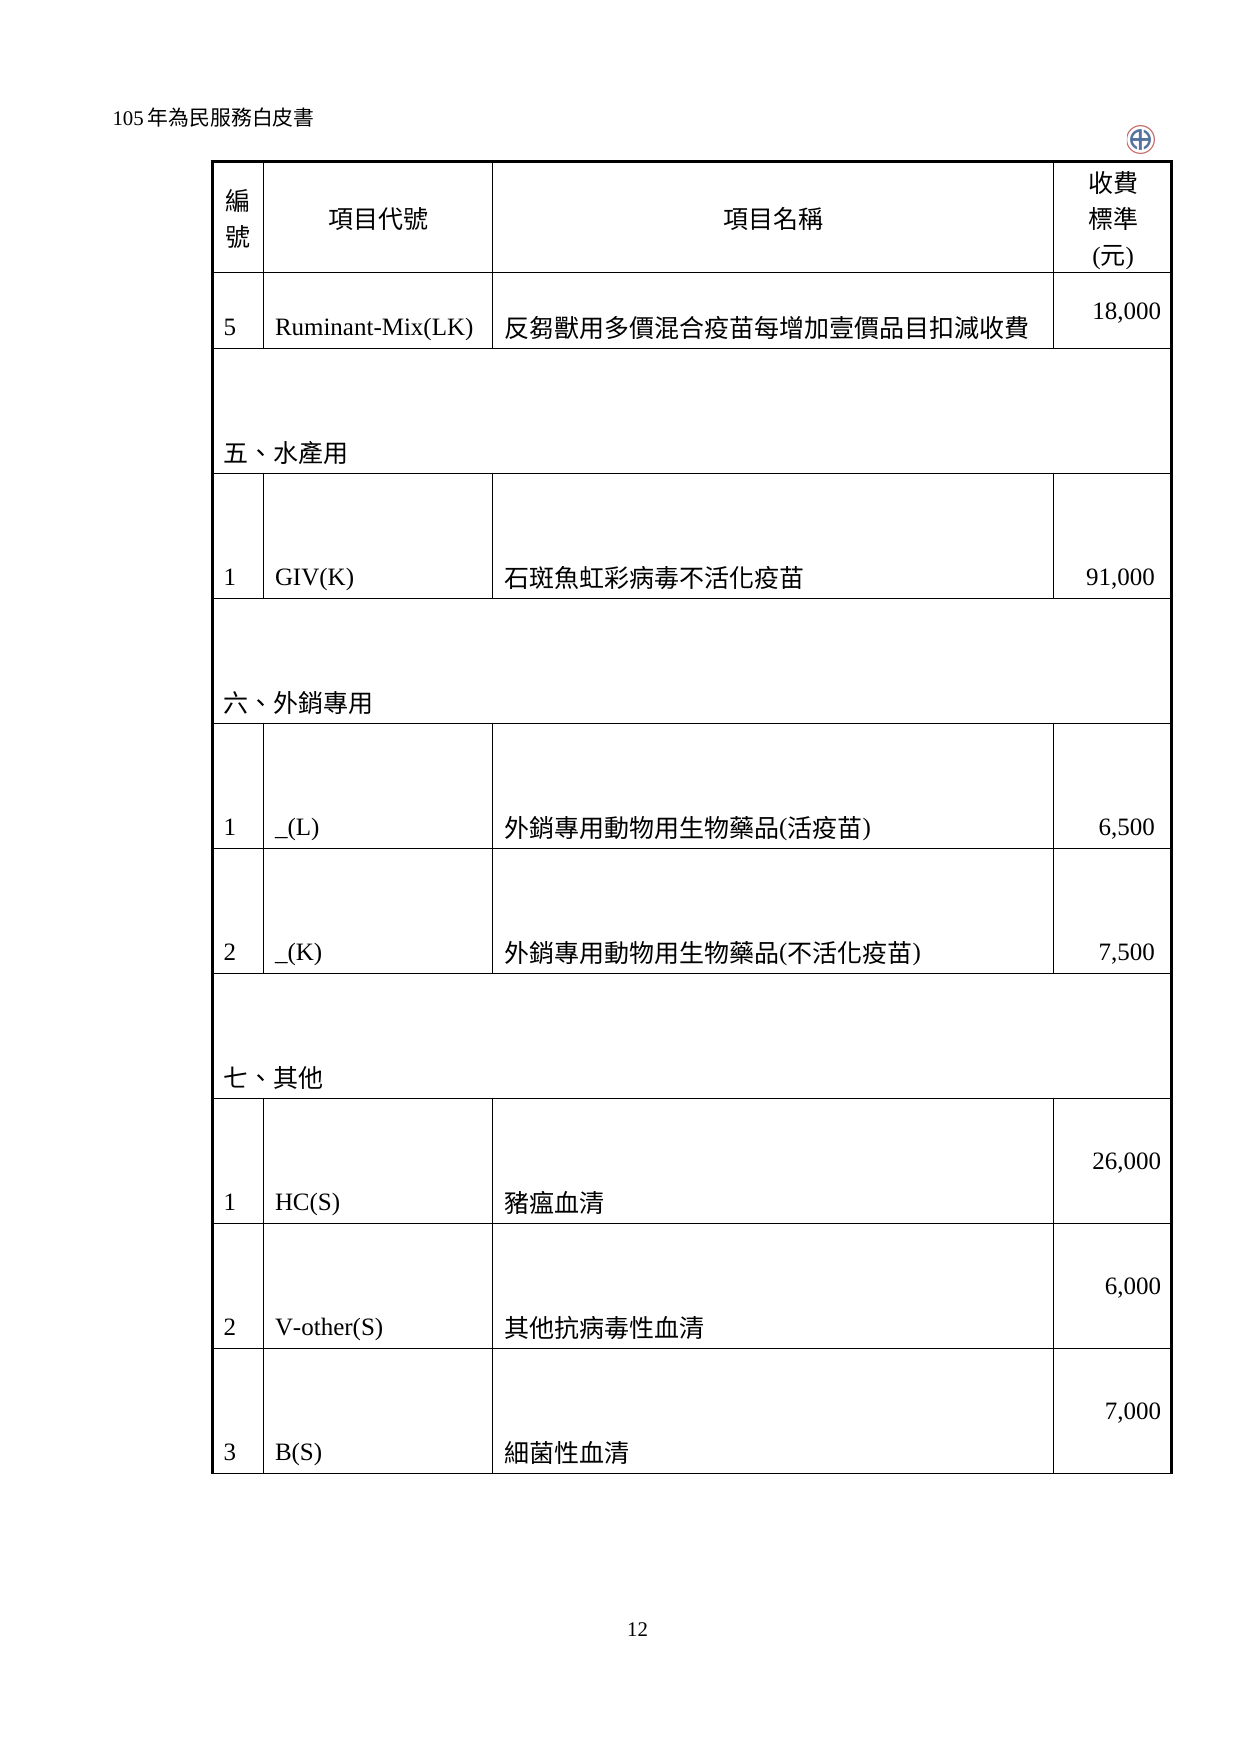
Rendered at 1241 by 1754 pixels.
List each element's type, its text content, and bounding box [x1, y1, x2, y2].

table_cell 7,000 [1054, 1349, 1170, 1472]
table_cell 6,000 [1054, 1224, 1170, 1347]
table_cell 18,000 [1054, 273, 1170, 347]
table_cell 91,000 [1054, 474, 1170, 597]
table_header 收費 標準 (元) [1054, 163, 1170, 272]
table_header 項目代號 [264, 163, 492, 272]
table_cell 3 [214, 1349, 263, 1472]
table_cell 1 [214, 474, 263, 597]
table_cell 外銷專用動物用生物藥品(不活化疫苗) [493, 849, 1053, 972]
table_header 項目名稱 [493, 163, 1053, 272]
table_cell 7,500 [1054, 849, 1170, 972]
table_cell 2 [214, 849, 263, 972]
table_cell V-other(S) [264, 1224, 492, 1347]
table_cell B(S) [264, 1349, 492, 1472]
table_cell 1 [214, 1099, 263, 1222]
table_cell _(K) [264, 849, 492, 972]
table_cell 七、其他 [214, 974, 1170, 1097]
table_cell 其他抗病毒性血清 [493, 1224, 1053, 1347]
table_cell _(L) [264, 724, 492, 847]
table_cell 反芻獸用多價混合疫苗每增加壹價品目扣減收費 [493, 273, 1053, 347]
table_cell 5 [214, 273, 263, 347]
table_header 編號 [214, 163, 263, 272]
table_cell 石斑魚虹彩病毒不活化疫苗 [493, 474, 1053, 597]
table_cell 6,500 [1054, 724, 1170, 847]
table_cell 細菌性血清 [493, 1349, 1053, 1472]
table_cell 六、外銷專用 [214, 599, 1170, 722]
table_cell Ruminant-Mix(LK) [264, 273, 492, 347]
table_cell 五、水產用 [214, 349, 1170, 472]
table_cell GIV(K) [264, 474, 492, 597]
table_cell HC(S) [264, 1099, 492, 1222]
table_cell 26,000 [1054, 1099, 1170, 1222]
table_cell 2 [214, 1224, 263, 1347]
table_cell 豬瘟血清 [493, 1099, 1053, 1222]
table_cell 1 [214, 724, 263, 847]
table_cell 外銷專用動物用生物藥品(活疫苗) [493, 724, 1053, 847]
